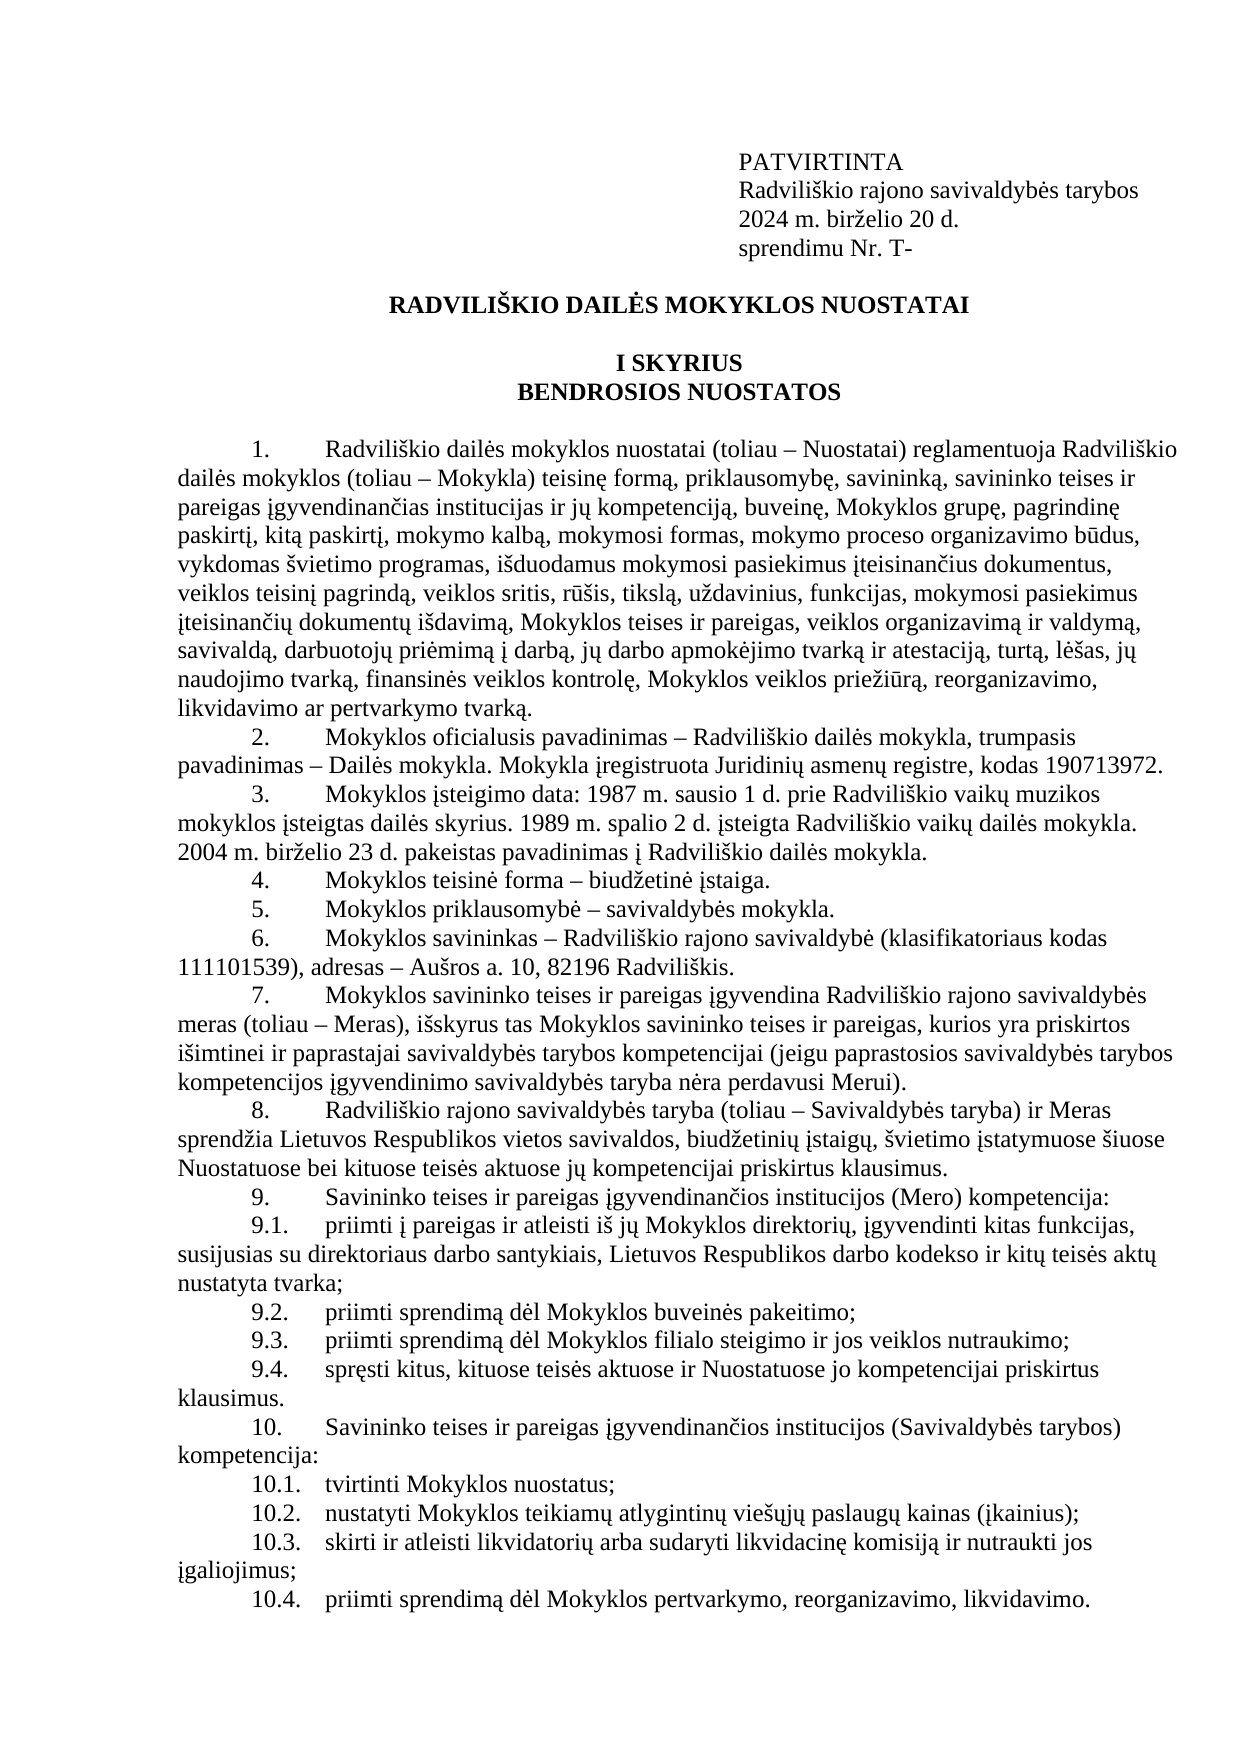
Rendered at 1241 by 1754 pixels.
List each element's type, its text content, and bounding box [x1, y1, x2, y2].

text 9. Savininko teises ir pareigas įgyvendinančios institucijos (Mero) kompetencija: [177, 1182, 1181, 1211]
text Radviliškio rajono savivaldybės tarybos 2024 m. birželio 20 d. [738, 176, 1181, 233]
text 2. Mokyklos oficialusis pavadinimas – Radviliškio dailės mokykla, trumpasis pavadinimas – Dailės mokykla. Mokykla įregistruota Juridinių asmenų registre, kodas 190713972. [177, 722, 1181, 779]
text 9.1. priimti į pareigas ir atleisti iš jų Mokyklos direktorių, įgyvendinti kitas funkcijas, susijusias su direktoriaus darbo santykiais, Lietuvos Respublikos darbo kodekso ir kitų teisės aktų nustatyta tvarka; [177, 1211, 1181, 1297]
text I SKYRIUS [177, 348, 1181, 377]
text 10.2. nustatyti Mokyklos teikiamų atlygintinų viešųjų paslaugų kainas (įkainius); [177, 1498, 1181, 1527]
text 10.3. skirti ir atleisti likvidatorių arba sudaryti likvidacinę komisiją ir nutraukti jos įgaliojimus; [177, 1527, 1181, 1584]
text RADVILIŠKIO DAILĖS MOKYKLOS NUOSTATAI [177, 291, 1181, 319]
text 9.3. priimti sprendimą dėl Mokyklos filialo steigimo ir jos veiklos nutraukimo; [177, 1326, 1181, 1354]
text 9.4. spręsti kitus, kituose teisės aktuose ir Nuostatuose jo kompetencijai priskirtus klausimus. [177, 1354, 1181, 1412]
text 6. Mokyklos savininkas – Radviliškio rajono savivaldybė (klasifikatoriaus kodas 111101539), adresas – Aušros a. 10, 82196 Radviliškis. [177, 923, 1181, 981]
text sprendimu Nr. T- [738, 233, 1181, 262]
text PATVIRTINTA [177, 147, 1181, 176]
text 9.2. priimti sprendimą dėl Mokyklos buveinės pakeitimo; [177, 1297, 1181, 1326]
text BENDROSIOS NUOSTATOS [177, 377, 1181, 406]
text 5. Mokyklos priklausomybė – savivaldybės mokykla. [177, 894, 1181, 923]
text 4. Mokyklos teisinė forma – biudžetinė įstaiga. [177, 866, 1181, 894]
text 10. Savininko teises ir pareigas įgyvendinančios institucijos (Savivaldybės tarybos) kompetencija: [177, 1412, 1181, 1469]
text 1. Radviliškio dailės mokyklos nuostatai (toliau – Nuostatai) reglamentuoja Radviliškio dailės mokyklos (toliau – Mokykla) teisinę formą, priklausomybę, savininką, savininko teises ir pareigas įgyvendinančias institucijas ir jų kompetenciją, buveinę, Mokyklos grupę, pagrindinę paskirtį, kitą paskirtį, mokymo kalbą, mokymosi formas, mokymo proceso organizavimo būdus, vykdomas švietimo programas, išduodamus mokymosi pasiekimus įteisinančius dokumentus, veiklos teisinį pagrindą, veiklos sritis, rūšis, tikslą, uždavinius, funkcijas, mokymosi pasiekimus įteisinančių dokumentų išdavimą, Mokyklos teises ir pareigas, veiklos organizavimą ir valdymą, savivaldą, darbuotojų priėmimą į darbą, jų darbo apmokėjimo tvarką ir atestaciją, turtą, lėšas, jų naudojimo tvarką, finansinės veiklos kontrolę, Mokyklos veiklos priežiūrą, reorganizavimo, likvidavimo ar pertvarkymo tvarką. [177, 434, 1181, 722]
text 3. Mokyklos įsteigimo data: 1987 m. sausio 1 d. prie Radviliškio vaikų muzikos mokyklos įsteigtas dailės skyrius. 1989 m. spalio 2 d. įsteigta Radviliškio vaikų dailės mokykla. 2004 m. birželio 23 d. pakeistas pavadinimas į Radviliškio dailės mokykla. [177, 779, 1181, 866]
text 7. Mokyklos savininko teises ir pareigas įgyvendina Radviliškio rajono savivaldybės meras (toliau – Meras), išskyrus tas Mokyklos savininko teises ir pareigas, kurios yra priskirtos išimtinei ir paprastajai savivaldybės tarybos kompetencijai (jeigu paprastosios savivaldybės tarybos kompetencijos įgyvendinimo savivaldybės taryba nėra perdavusi Merui). [177, 981, 1181, 1096]
text 8. Radviliškio rajono savivaldybės taryba (toliau – Savivaldybės taryba) ir Meras sprendžia Lietuvos Respublikos vietos savivaldos, biudžetinių įstaigų, švietimo įstatymuose šiuose Nuostatuose bei kituose teisės aktuose jų kompetencijai priskirtus klausimus. [177, 1096, 1181, 1182]
text 10.1. tvirtinti Mokyklos nuostatus; [177, 1469, 1181, 1498]
text 10.4. priimti sprendimą dėl Mokyklos pertvarkymo, reorganizavimo, likvidavimo. [177, 1584, 1181, 1613]
